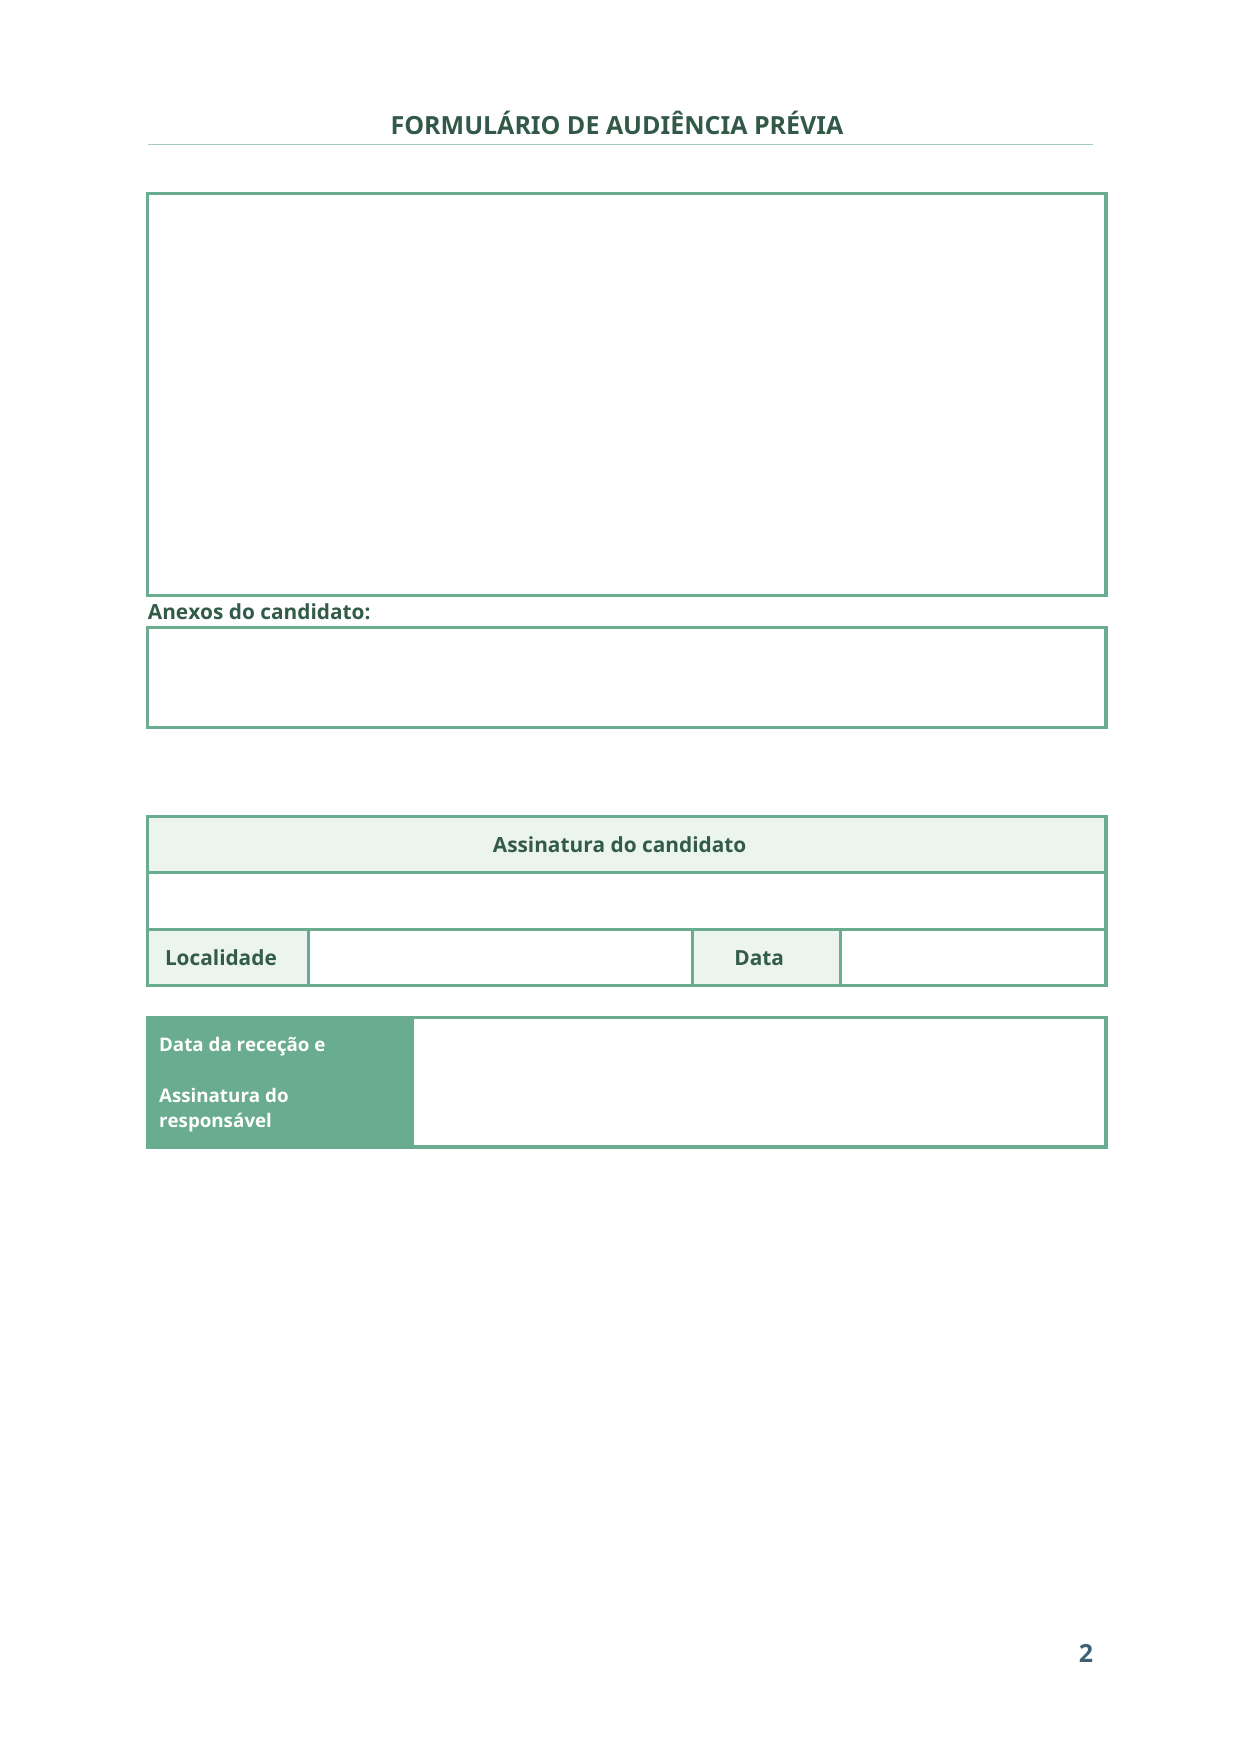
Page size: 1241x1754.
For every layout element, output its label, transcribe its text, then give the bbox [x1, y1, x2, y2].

table_cell [842, 931, 1104, 984]
table_header [414, 1019, 1104, 1145]
text Anexos do candidato: [148, 597, 1093, 626]
table_header [149, 629, 1104, 726]
table_cell [149, 874, 1104, 928]
table_cell Data [694, 931, 839, 984]
table_header Data da receção e Assinatura do responsável [149, 1019, 411, 1145]
table_cell Localidade [149, 931, 307, 984]
table_cell [310, 931, 691, 984]
table_header Assinatura do candidato [149, 818, 1104, 871]
table_header [149, 195, 1104, 594]
